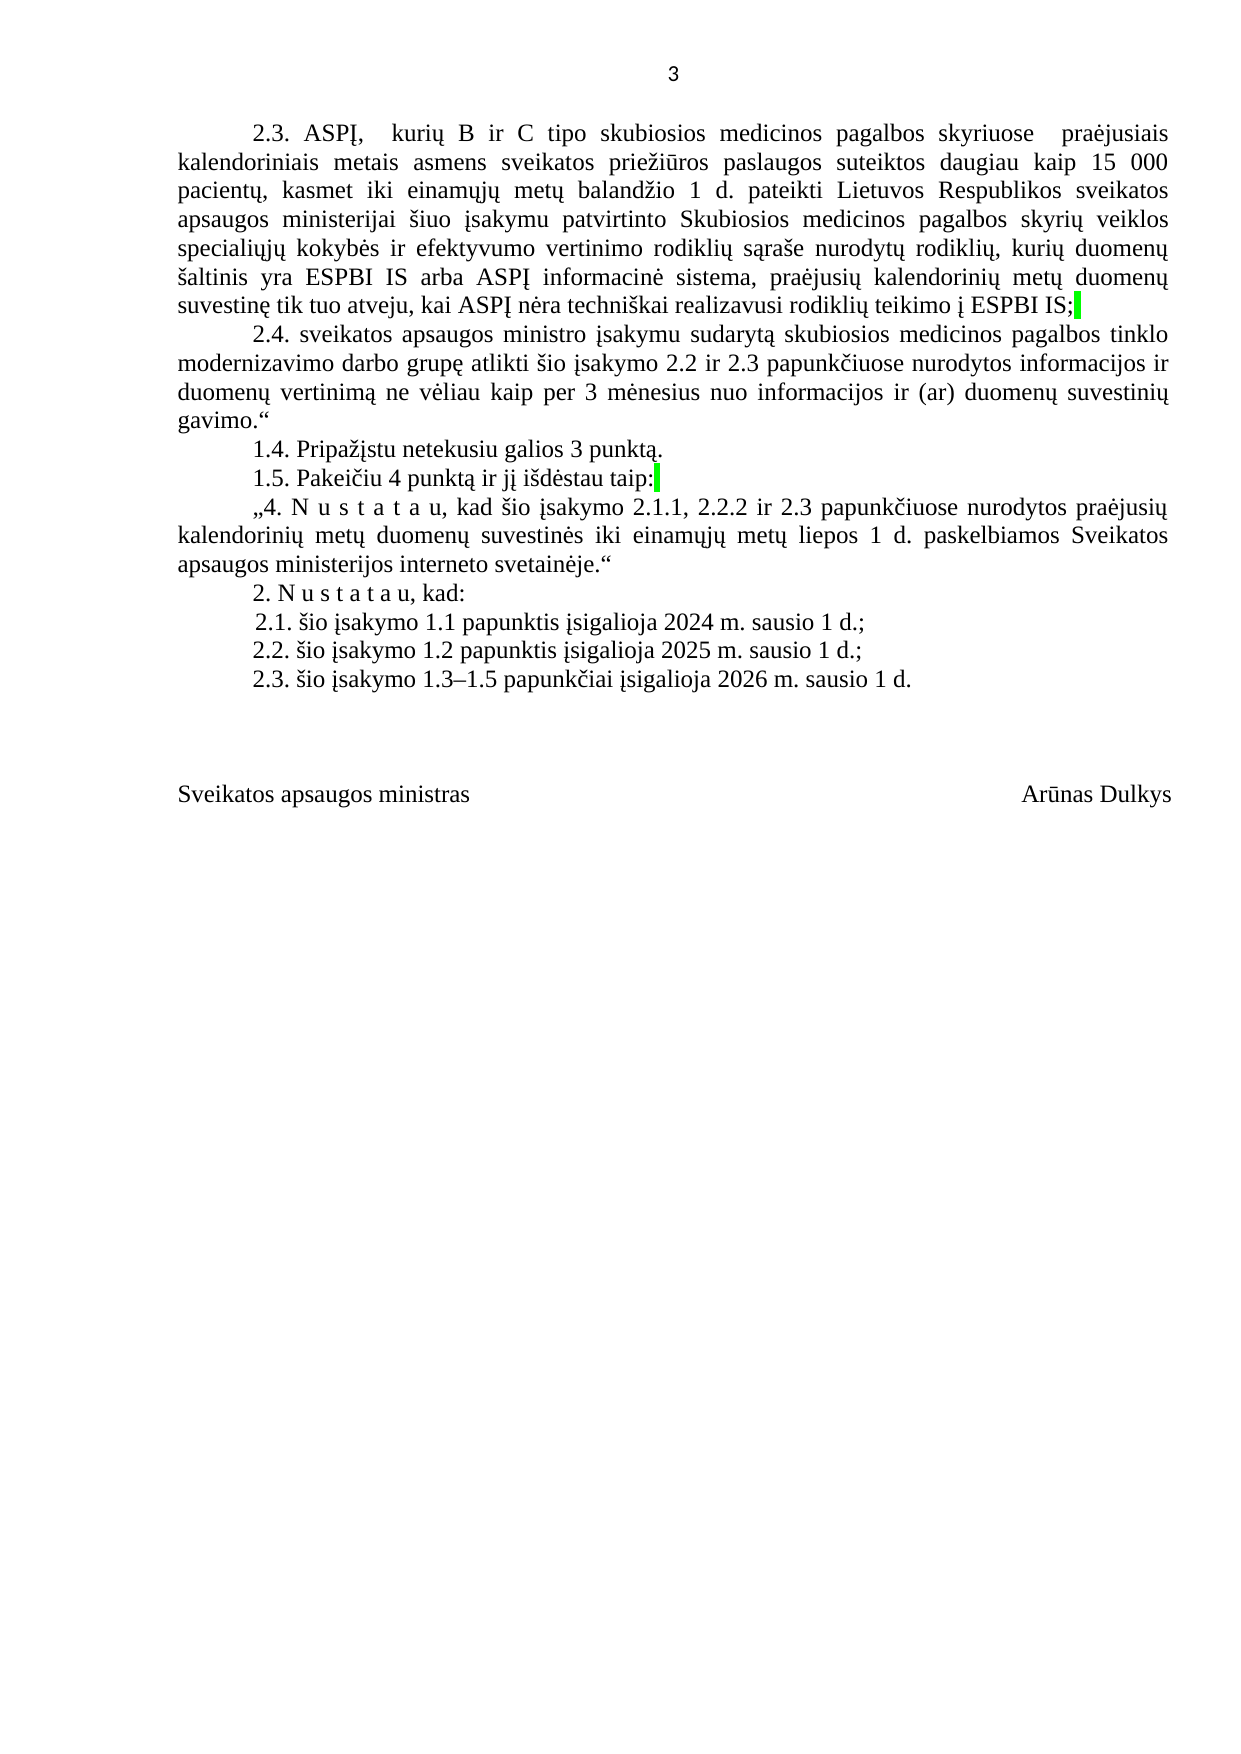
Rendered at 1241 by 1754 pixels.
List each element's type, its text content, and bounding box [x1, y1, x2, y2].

text Sveikatos apsaugos ministras Arūnas Dulkys [177, 779, 1199, 808]
text 2. N u s t a t a u, kad: [177, 578, 1169, 607]
text 2.2. šio įsakymo 1.2 papunktis įsigalioja 2025 m. sausio 1 d.; [177, 636, 1169, 664]
text 1.5. Pakeičiu 4 punktą ir jį išdėstau taip: [177, 463, 1169, 492]
text 2.4. sveikatos apsaugos ministro įsakymu sudarytą skubiosios medicinos pagalbos tinklo modernizavimo darbo grupę atlikti šio įsakymo 2.2 ir 2.3 papunkčiuose nurodytos informacijos ir duomenų vertinimą ne vėliau kaip per 3 mėnesius nuo informacijos ir (ar) duomenų suvestinių gavimo.“ [177, 319, 1169, 434]
text 2.1. šio įsakymo 1.1 papunktis įsigalioja 2024 m. sausio 1 d.; [177, 607, 1169, 636]
text 2.3. šio įsakymo 1.3–1.5 papunkčiai įsigalioja 2026 m. sausio 1 d. [177, 664, 1169, 693]
text 2.3. ASPĮ, kurių B ir C tipo skubiosios medicinos pagalbos skyriuose praėjusiais kalendoriniais metais asmens sveikatos priežiūros paslaugos suteiktos daugiau kaip 15 000 pacientų, kasmet iki einamųjų metų balandžio 1 d. pateikti Lietuvos Respublikos sveikatos apsaugos ministerijai šiuo įsakymu patvirtinto Skubiosios medicinos pagalbos skyrių veiklos specialiųjų kokybės ir efektyvumo vertinimo rodiklių sąraše nurodytų rodiklių, kurių duomenų šaltinis yra ESPBI IS arba ASPĮ informacinė sistema, praėjusių kalendorinių metų duomenų suvestinę tik tuo atveju, kai ASPĮ nėra techniškai realizavusi rodiklių teikimo į ESPBI IS; [177, 118, 1169, 319]
text „4. N u s t a t a u, kad šio įsakymo 2.1.1, 2.2.2 ir 2.3 papunkčiuose nurodytos praėjusių kalendorinių metų duomenų suvestinės iki einamųjų metų liepos 1 d. paskelbiamos Sveikatos apsaugos ministerijos interneto svetainėje.“ [177, 492, 1169, 578]
text 1.4. Pripažįstu netekusiu galios 3 punktą. [177, 434, 1169, 463]
